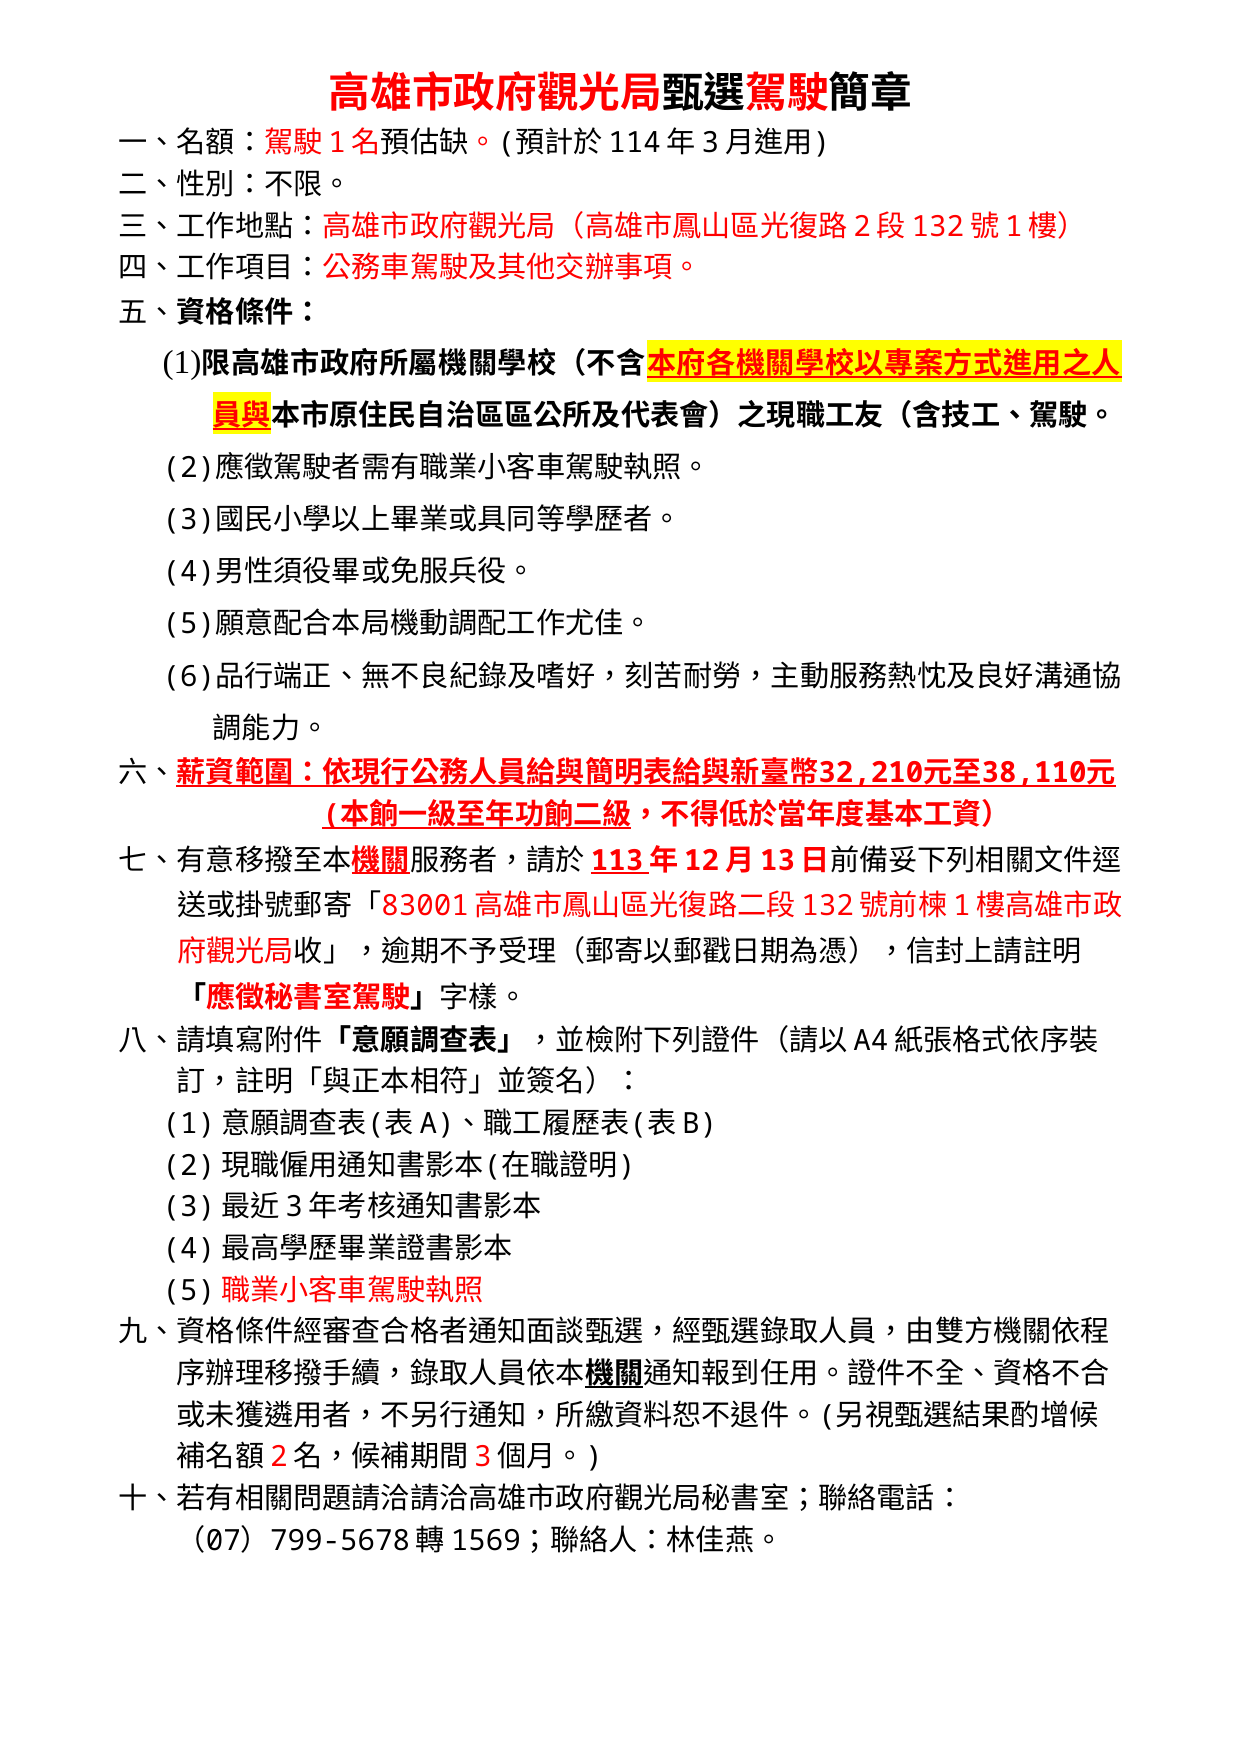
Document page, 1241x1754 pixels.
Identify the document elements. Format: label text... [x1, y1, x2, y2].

text 八、請填寫附件「意願調查表」，並檢附下列證件（請以A4紙張格式依序裝訂，註明「與正本相符」並簽名）： [118, 1017, 1122, 1100]
list 職業小客車駕駛執照 [162, 1267, 1122, 1308]
list 現職僱用通知書影本(在職證明) [162, 1142, 1122, 1183]
list 男性須役畢或免服兵役。 [162, 540, 1122, 592]
text 七、有意移撥至本機關服務者，請於113年12月13日前備妥下列相關文件逕送或掛號郵寄「83001高雄市鳳山區光復路二段132號前楝1樓高雄市政府觀光局收」，逾期不予受理（郵寄以郵戳日期為憑），信封上請註明「應徵秘書室駕駛」字樣。 [118, 833, 1122, 1017]
list 最高學歷畢業證書影本 [162, 1225, 1122, 1267]
list 願意配合本局機動調配工作尤佳。 [162, 592, 1122, 644]
text 一、名額：駕駛1名預估缺。(預計於114年3月進用) [118, 119, 1122, 161]
list 最近3年考核通知書影本 [162, 1183, 1122, 1225]
text 九、資格條件經審查合格者通知面談甄選，經甄選錄取人員，由雙方機關依程序辦理移撥手續，錄取人員依本機關通知報到任用。證件不全、資格不合或未獲遴用者，不另行通知，所繳資料恕不退件。(另視甄選結果酌增候補名額2名，候補期間3個月。) [118, 1308, 1122, 1475]
text 五、資格條件： [118, 286, 1122, 332]
text 四、工作項目：公務車駕駛及其他交辦事項。 [118, 244, 1122, 286]
text 十、若有相關問題請洽請洽高雄市政府觀光局秘書室；聯絡電話：（07）799-5678轉1569；聯絡人：林佳燕。 [118, 1475, 1122, 1558]
list 意願調查表(表A)、職工履歷表(表B) [162, 1100, 1122, 1142]
list 品行端正、無不良紀錄及嗜好，刻苦耐勞，主動服務熱忱及良好溝通協調能力。 [162, 644, 1122, 748]
text 二、性別：不限。 [118, 161, 1122, 203]
text 高雄市政府觀光局甄選駕駛簡章 [118, 59, 1122, 119]
list 應徵駕駛者需有職業小客車駕駛執照。 [162, 436, 1122, 488]
text 三、工作地點：高雄市政府觀光局（高雄市鳳山區光復路2段132號1樓） [118, 203, 1122, 244]
list 國民小學以上畢業或具同等學歷者。 [162, 488, 1122, 540]
text (本餉一級至年功餉二級，不得低於當年度基本工資） [118, 791, 1122, 833]
list 限高雄市政府所屬機關學校（不含本府各機關學校以專案方式進用之人員與本市原住民自治區區公所及代表會）之現職工友（含技工、駕駛。 [162, 332, 1122, 436]
text 六、薪資範圍：依現行公務人員給與簡明表給與新臺幣32,210元至38,110元 [118, 748, 1122, 791]
